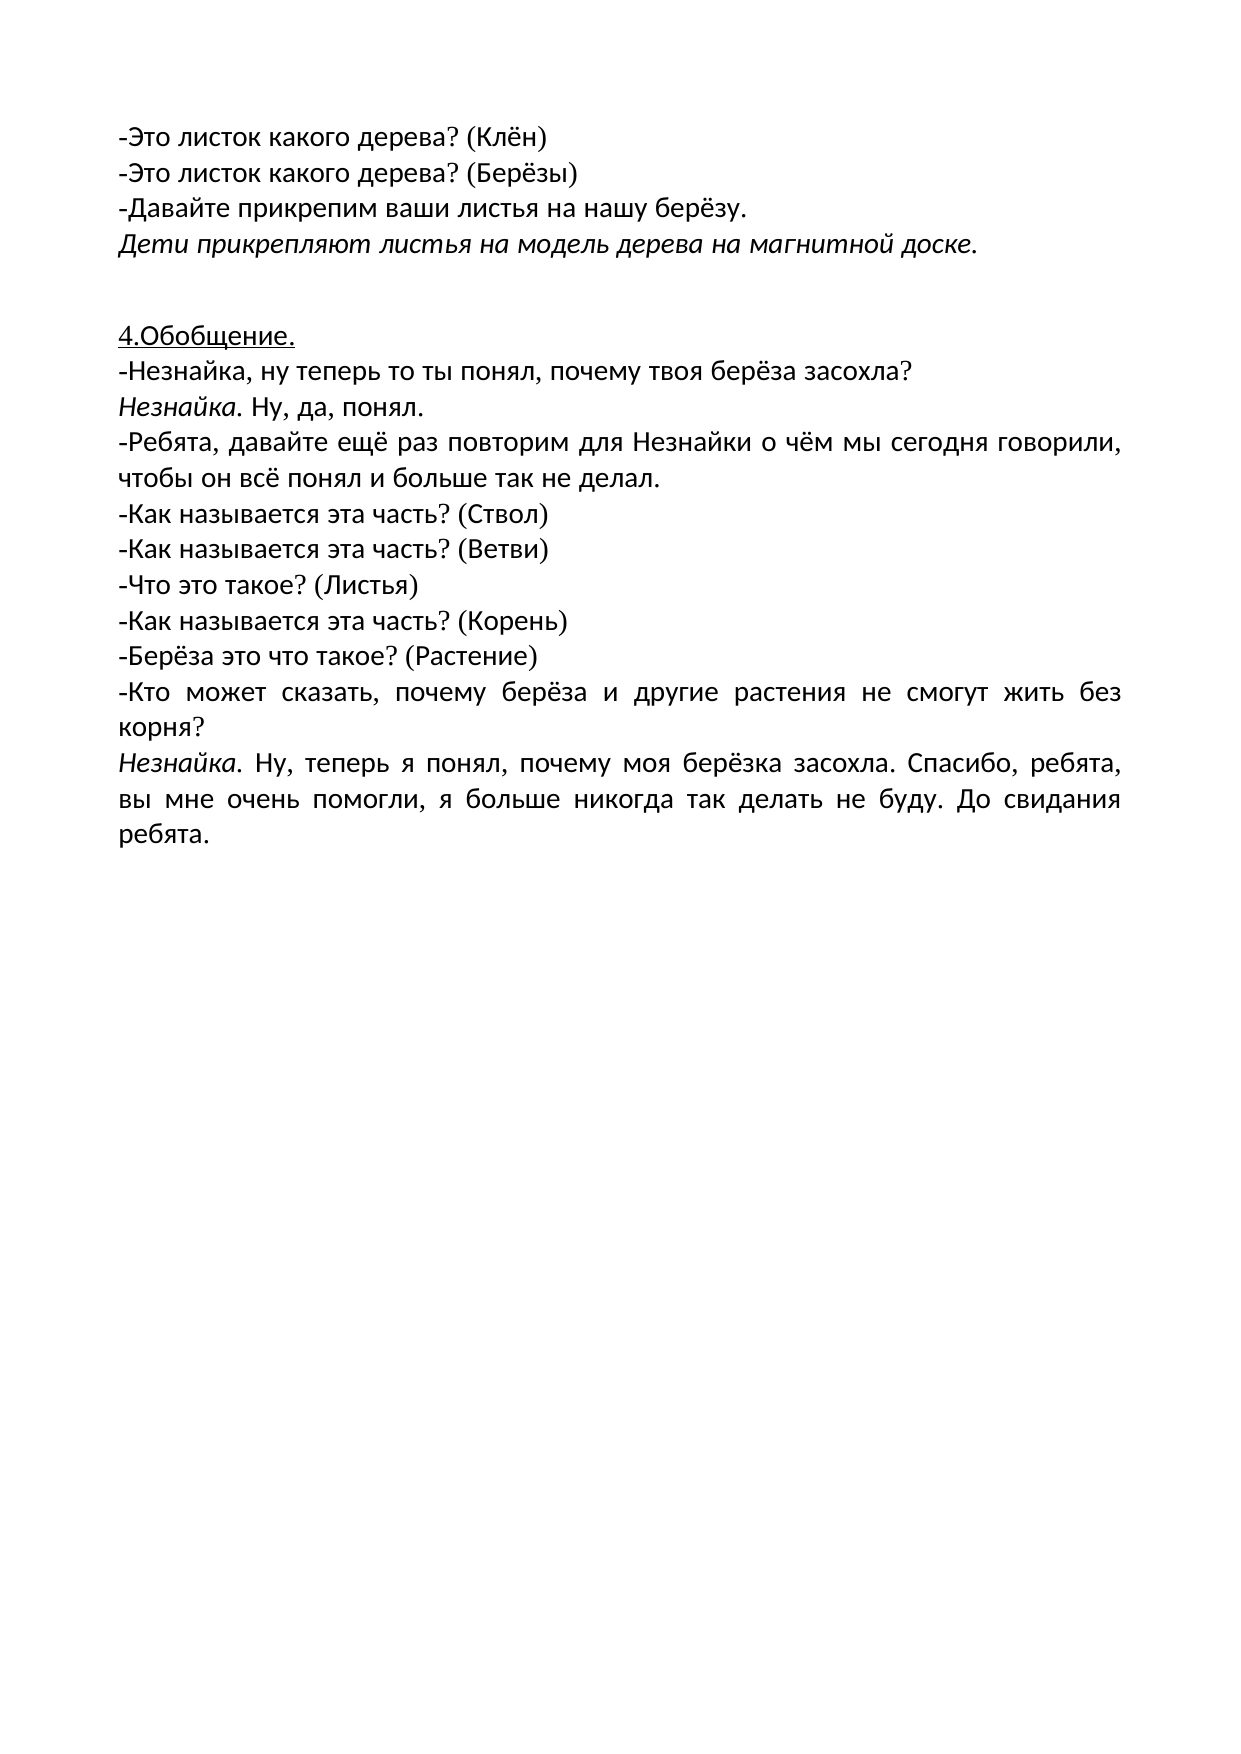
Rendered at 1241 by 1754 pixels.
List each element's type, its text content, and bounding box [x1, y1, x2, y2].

text -Незнайка, ну теперь то ты понял, почему твоя берёза засохла? [118, 352, 1122, 388]
text Незнайка. Ну, да, понял. [118, 388, 1122, 423]
text -Ребята, давайте ещё раз повторим для Незнайки о чём мы сегодня говорили, чтобы он всё понял и больше так не делал. [118, 423, 1122, 495]
text -Давайте прикрепим ваши листья на нашу берёзу. [118, 189, 1122, 225]
text -Как называется эта часть? (Ствол) [118, 495, 1122, 530]
text -Это листок какого дерева? (Берёзы) [118, 154, 1122, 189]
text -Берёза это что такое? (Растение) [118, 637, 1122, 673]
text -Это листок какого дерева? (Клён) [118, 118, 1122, 154]
text -Как называется эта часть? (Корень) [118, 602, 1122, 637]
text Дети прикрепляют листья на модель дерева на магнитной доске. [118, 225, 1122, 261]
text -Кто может сказать, почему берёза и другие растения не смогут жить без корня? [118, 673, 1122, 744]
text -Как называется эта часть? (Ветви) [118, 530, 1122, 566]
text 4.Обобщение. [118, 317, 1122, 352]
text -Что это такое? (Листья) [118, 566, 1122, 602]
text Незнайка. Ну, теперь я понял, почему моя берёзка засохла. Спасибо, ребята, вы мне очень помогли, я больше никогда так делать не буду. До свидания ребята. [118, 744, 1122, 851]
